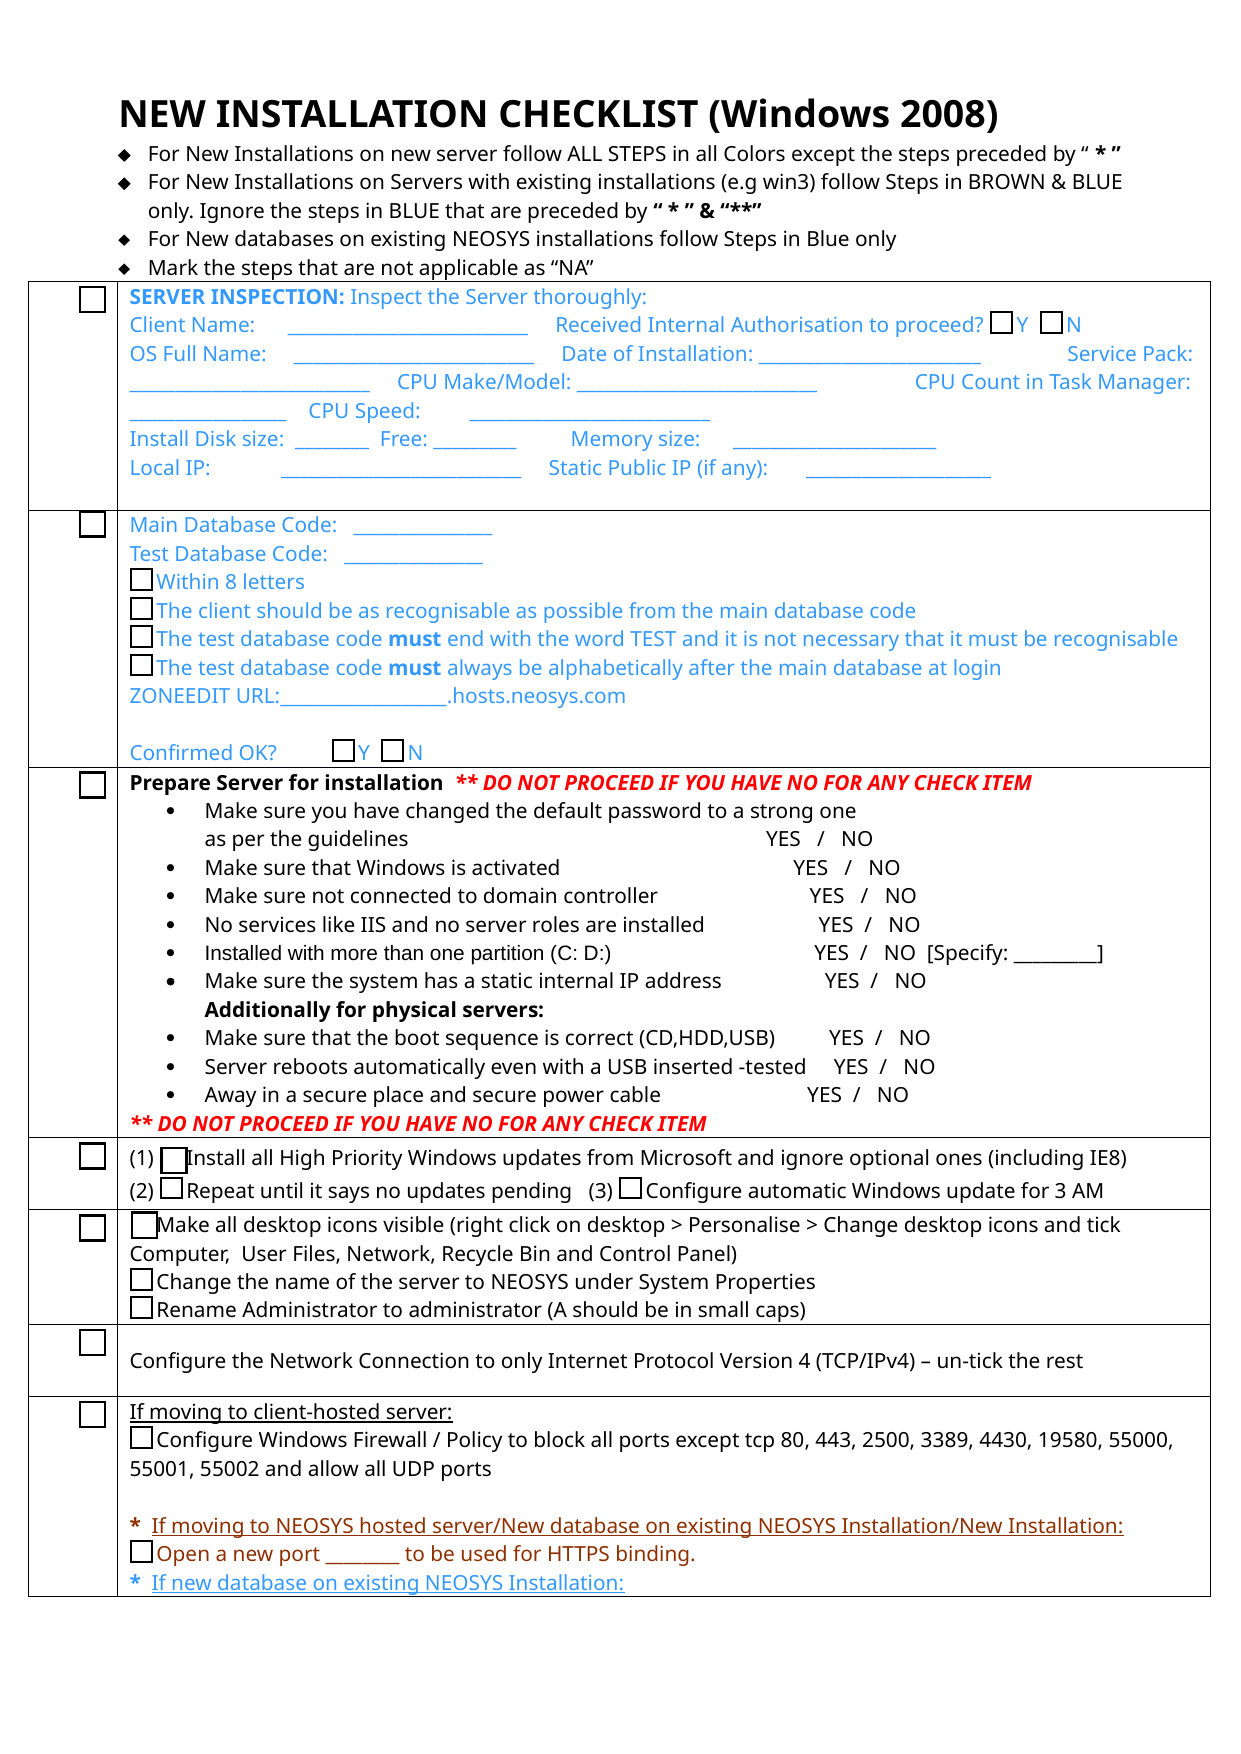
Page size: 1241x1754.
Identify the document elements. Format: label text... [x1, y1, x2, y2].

list For New Installations on new server follow ALL STEPS in all Colors except the steps preceded by “ * ” [118, 139, 1167, 167]
list For New databases on existing NEOSYS installations follow Steps in Blue only [118, 224, 1167, 253]
table_cell Prepare Server for installation ** DO NOT PROCEED IF YOU HAVE NO FOR ANY CHECK ITEM Make sure you have changed the default password to a strong one as per the guidelines YES / NO Make sure that Windows is activated YES / NO Make sure not connected to domain controller YES / NO No services like IIS and no server roles are installed YES / NO Installed with more than one partition (C: D:) YES / NO [Specify: _________] Make sure the system has a static internal IP address YES / NO Additionally for physical servers: Make sure that the boot sequence is correct (CD,HDD,USB) YES / NO Server reboots automatically even with a USB inserted -tested YES / NO Away in a secure place and secure power cable YES / NO ** DO NOT PROCEED IF YOU HAVE NO FOR ANY CHECK ITEM [118, 768, 1210, 1137]
table_cell [29, 1397, 117, 1596]
list Mark the steps that are not applicable as “NA” [118, 253, 1167, 281]
table_cell Main Database Code: _______________ Test Database Code: _______________ Within 8 letters The client should be as recognisable as possible from the main database code The test database code must end with the word TEST and it is not necessary that it must be recognisable The test database code must always be alphabetically after the main database at login ZONEEDIT URL:__________________.hosts.neosys.com Confirmed OK? Y N [118, 511, 1210, 767]
table_cell Configure the Network Connection to only Internet Protocol Version 4 (TCP/IPv4) – un-tick the rest [118, 1325, 1210, 1396]
table_cell [29, 768, 117, 1137]
table_header [29, 282, 117, 509]
table_cell [29, 1210, 117, 1324]
list For New Installations on Servers with existing installations (e.g win3) follow Steps in BROWN & BLUE only. Ignore the steps in BLUE that are preceded by “ * ” & “**” [118, 167, 1167, 224]
table_cell Make all desktop icons visible (right click on desktop > Personalise > Change desktop icons and tick Computer, User Files, Network, Recycle Bin and Control Panel) Change the name of the server to NEOSYS under System Properties Rename Administrator to administrator (A should be in small caps) [118, 1210, 1210, 1324]
table_cell [29, 1138, 117, 1209]
text NEW INSTALLATION CHECKLIST (Windows 2008) [118, 88, 1167, 139]
table_cell [29, 511, 117, 767]
table_cell [29, 1325, 117, 1396]
table_cell (1) Install all High Priority Windows updates from Microsoft and ignore optional ones (including IE8) (2) Repeat until it says no updates pending (3) Configure automatic Windows update for 3 AM [118, 1138, 1210, 1209]
table_header SERVER INSPECTION: Inspect the Server thoroughly: Client Name: __________________________ Received Internal Authorisation to proceed? Y N OS Full Name: __________________________ Date of Installation: ________________________ Service Pack: __________________________ CPU Make/Model: __________________________ CPU Count in Task Manager: _________________ CPU Speed: __________________________ Install Disk size: ________ Free: _________ Memory size: ______________________ Local IP: __________________________ Static Public IP (if any): ____________________ [118, 282, 1210, 509]
table_cell If moving to client-hosted server: Configure Windows Firewall / Policy to block all ports except tcp 80, 443, 2500, 3389, 4430, 19580, 55000, 55001, 55002 and allow all UDP ports * If moving to NEOSYS hosted server/New database on existing NEOSYS Installation/New Installation: Open a new port ________ to be used for HTTPS binding. * If new database on existing NEOSYS Installation: [118, 1397, 1210, 1596]
